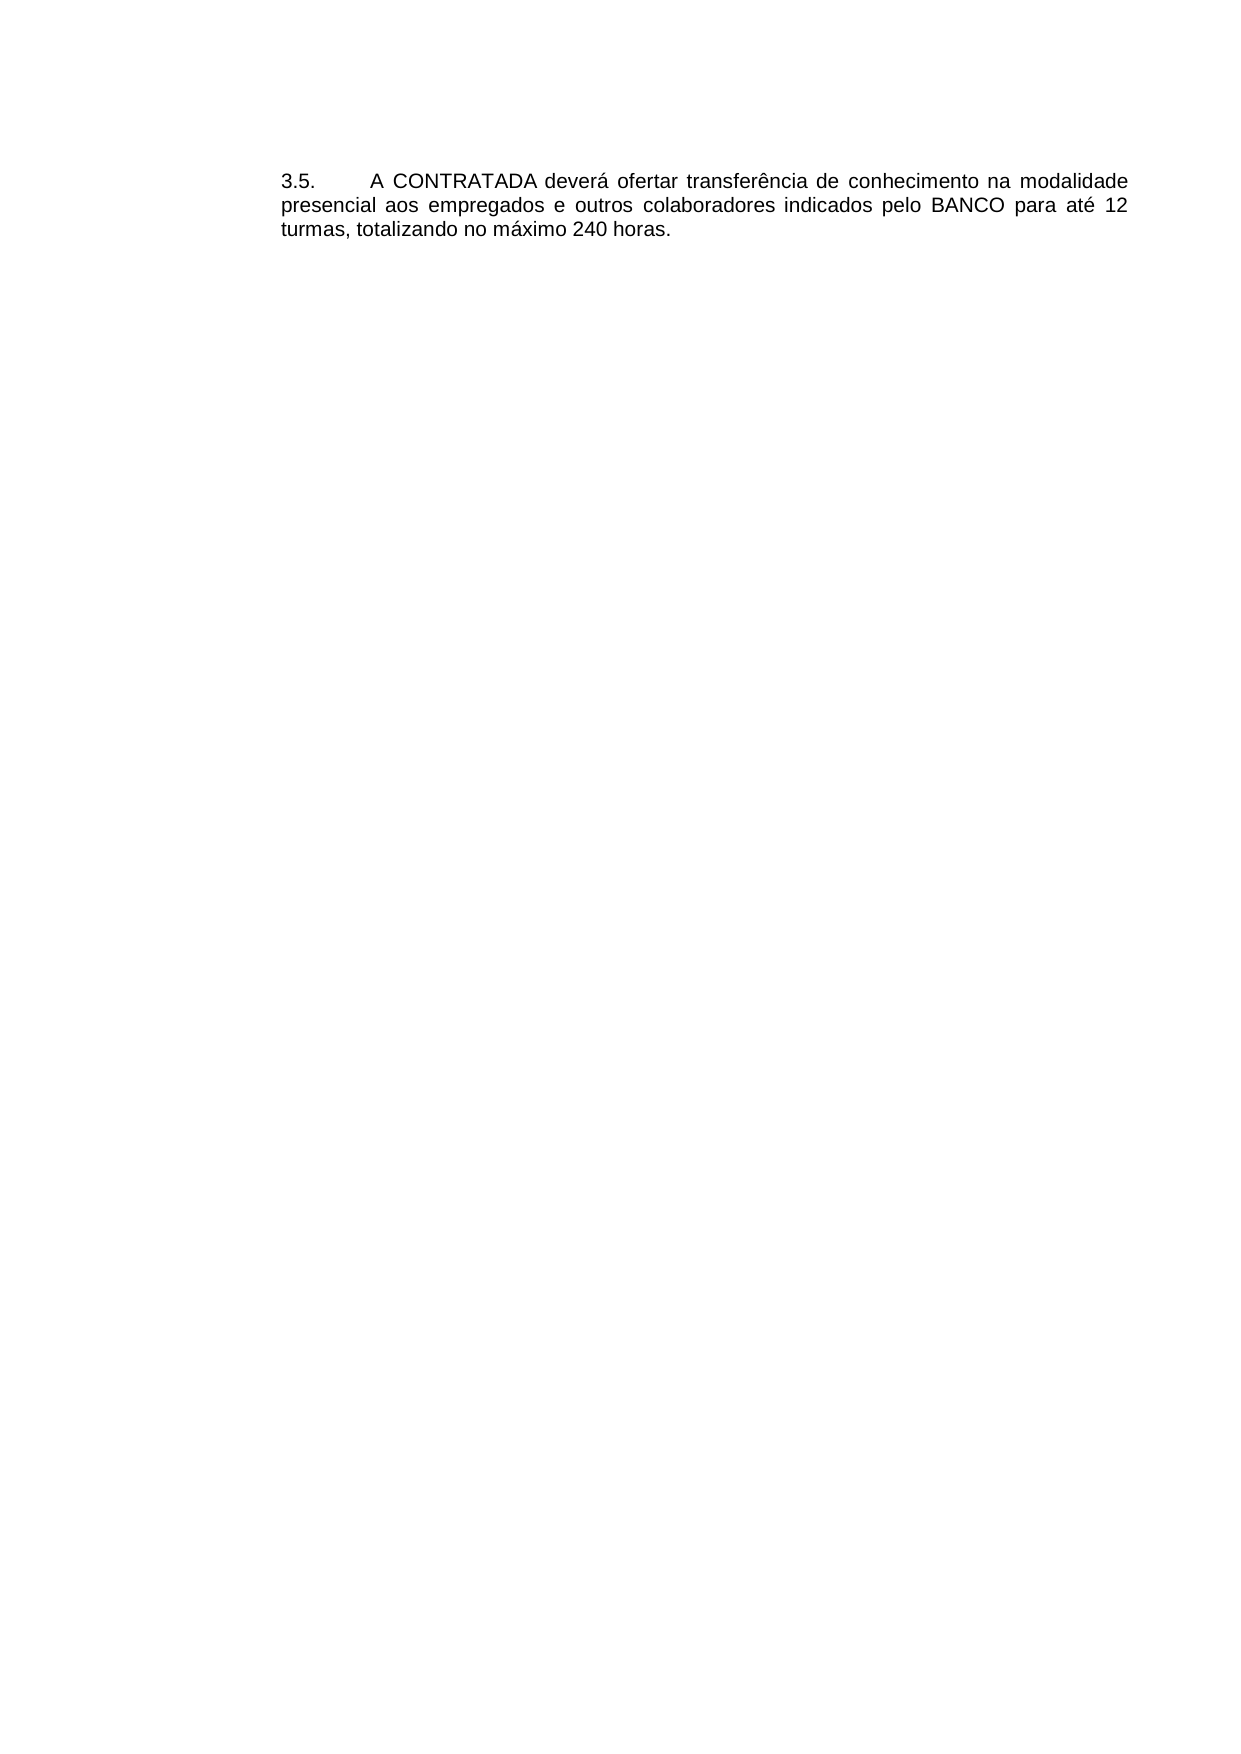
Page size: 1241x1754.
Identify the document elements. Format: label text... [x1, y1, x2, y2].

text 3.5. A CONTRATADA deverá ofertar transferência de conhecimento na modalidade presencial aos empregados e outros colaboradores indicados pelo BANCO para até 12 turmas, totalizando no máximo 240 horas. [281, 169, 1128, 241]
